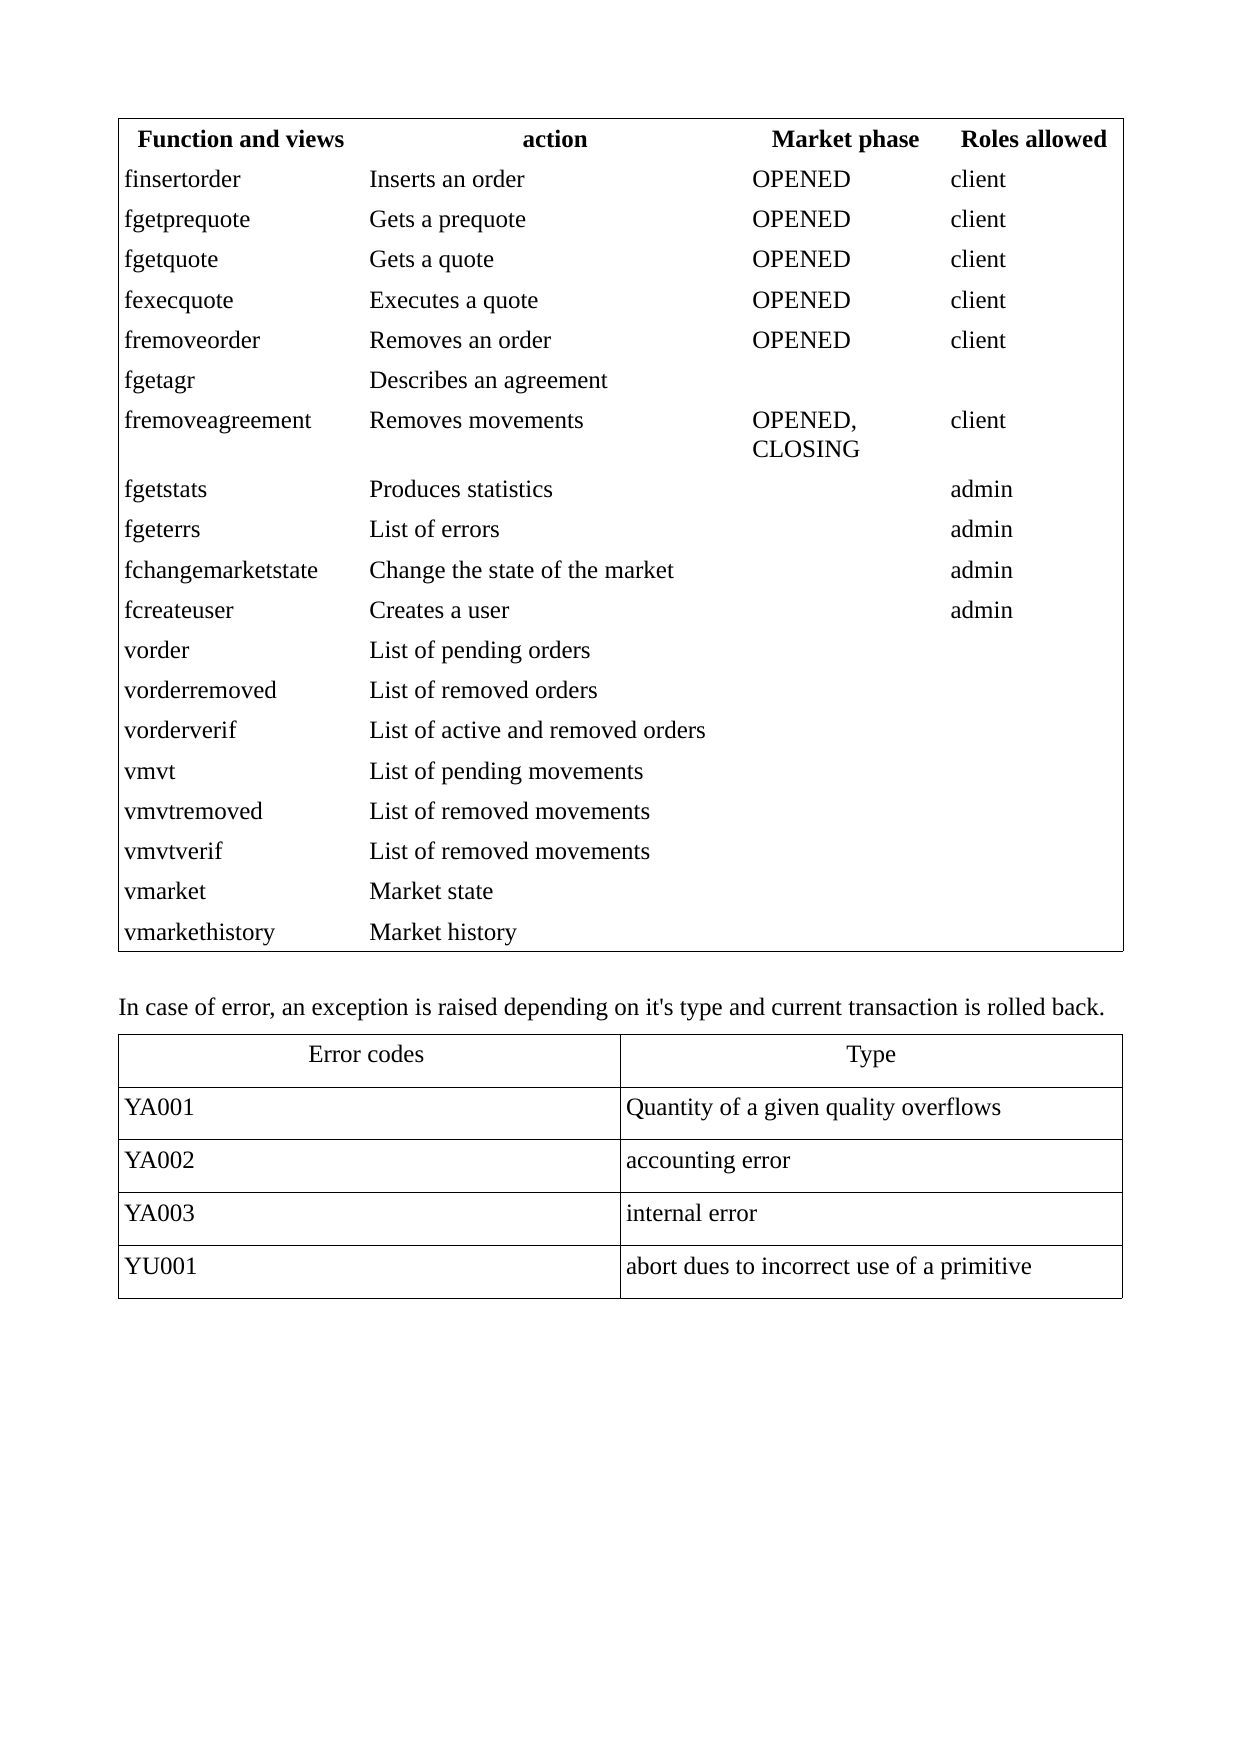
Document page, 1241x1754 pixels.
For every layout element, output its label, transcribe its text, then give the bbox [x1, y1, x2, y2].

table_cell Market history [364, 911, 746, 951]
table_cell [746, 911, 945, 951]
text In case of error, an exception is raised depending on it's type and current transaction is rolled back. [118, 992, 1122, 1021]
table_cell Executes a quote [364, 279, 746, 319]
table_cell vmvt [119, 750, 363, 790]
table_cell [945, 831, 1123, 871]
table_cell client [945, 400, 1123, 469]
table_cell client [945, 279, 1123, 319]
table_cell vorderverif [119, 710, 363, 750]
table_cell Gets a prequote [364, 199, 746, 239]
table_cell Quantity of a given quality overflows [621, 1088, 1122, 1139]
table_cell client [945, 199, 1123, 239]
table_cell admin [945, 509, 1123, 549]
table_cell fgetagr [119, 360, 363, 400]
table_cell admin [945, 469, 1123, 509]
table_cell [746, 549, 945, 589]
table_cell OPENED [746, 319, 945, 359]
table_cell YA001 [119, 1088, 620, 1139]
table_cell admin [945, 589, 1123, 629]
table_cell List of errors [364, 509, 746, 549]
table_cell [945, 710, 1123, 750]
table_cell [746, 750, 945, 790]
table_cell OPENED [746, 199, 945, 239]
table_cell fexecquote [119, 279, 363, 319]
table_cell vmarket [119, 871, 363, 911]
table_cell fgetstats [119, 469, 363, 509]
table_cell vorder [119, 630, 363, 670]
table_cell Removes an order [364, 319, 746, 359]
table_cell [945, 750, 1123, 790]
table_cell Gets a quote [364, 239, 746, 279]
table_cell YA002 [119, 1140, 620, 1192]
table_cell vmvtremoved [119, 790, 363, 831]
table_cell Describes an agreement [364, 360, 746, 400]
table_cell Market state [364, 871, 746, 911]
table_cell Produces statistics [364, 469, 746, 509]
table_cell List of pending orders [364, 630, 746, 670]
table_cell List of pending movements [364, 750, 746, 790]
table_cell [746, 630, 945, 670]
table_cell [746, 360, 945, 400]
table_header Roles allowed [945, 119, 1123, 158]
table_header Type [621, 1035, 1122, 1087]
table_cell client [945, 319, 1123, 359]
table_cell accounting error [621, 1140, 1122, 1192]
table_cell [945, 630, 1123, 670]
table_cell Removes movements [364, 400, 746, 469]
table_cell [945, 871, 1123, 911]
table_cell finsertorder [119, 159, 363, 199]
table_cell [746, 871, 945, 911]
table_header action [364, 119, 746, 158]
table_cell OPENED [746, 159, 945, 199]
table_cell fremoveagreement [119, 400, 363, 469]
table_cell vorderremoved [119, 670, 363, 710]
table_cell [746, 509, 945, 549]
table_cell internal error [621, 1193, 1122, 1245]
table_cell OPENED [746, 239, 945, 279]
table_cell OPENED, CLOSING [746, 400, 945, 469]
table_cell fremoveorder [119, 319, 363, 359]
table_cell [746, 589, 945, 629]
table_cell fgetquote [119, 239, 363, 279]
table_cell List of removed orders [364, 670, 746, 710]
table_cell [746, 670, 945, 710]
table_cell fcreateuser [119, 589, 363, 629]
table_cell client [945, 159, 1123, 199]
table_cell fchangemarketstate [119, 549, 363, 589]
table_cell List of removed movements [364, 790, 746, 831]
table_cell [945, 790, 1123, 831]
table_cell Inserts an order [364, 159, 746, 199]
table_cell YU001 [119, 1246, 620, 1298]
table_cell OPENED [746, 279, 945, 319]
table_cell YA003 [119, 1193, 620, 1245]
table_cell admin [945, 549, 1123, 589]
table_cell [746, 469, 945, 509]
table_cell client [945, 239, 1123, 279]
table_cell List of removed movements [364, 831, 746, 871]
table_cell List of active and removed orders [364, 710, 746, 750]
table_cell [945, 911, 1123, 951]
table_cell fgetprequote [119, 199, 363, 239]
table_cell vmarkethistory [119, 911, 363, 951]
table_header Market phase [746, 119, 945, 158]
table_cell [746, 710, 945, 750]
table_cell vmvtverif [119, 831, 363, 871]
table_header Error codes [119, 1035, 620, 1087]
table_header Function and views [119, 119, 363, 158]
table_cell Creates a user [364, 589, 746, 629]
table_cell abort dues to incorrect use of a primitive [621, 1246, 1122, 1298]
table_cell [945, 360, 1123, 400]
table_cell [945, 670, 1123, 710]
table_cell [746, 831, 945, 871]
table_cell Change the state of the market [364, 549, 746, 589]
table_cell fgeterrs [119, 509, 363, 549]
table_cell [746, 790, 945, 831]
